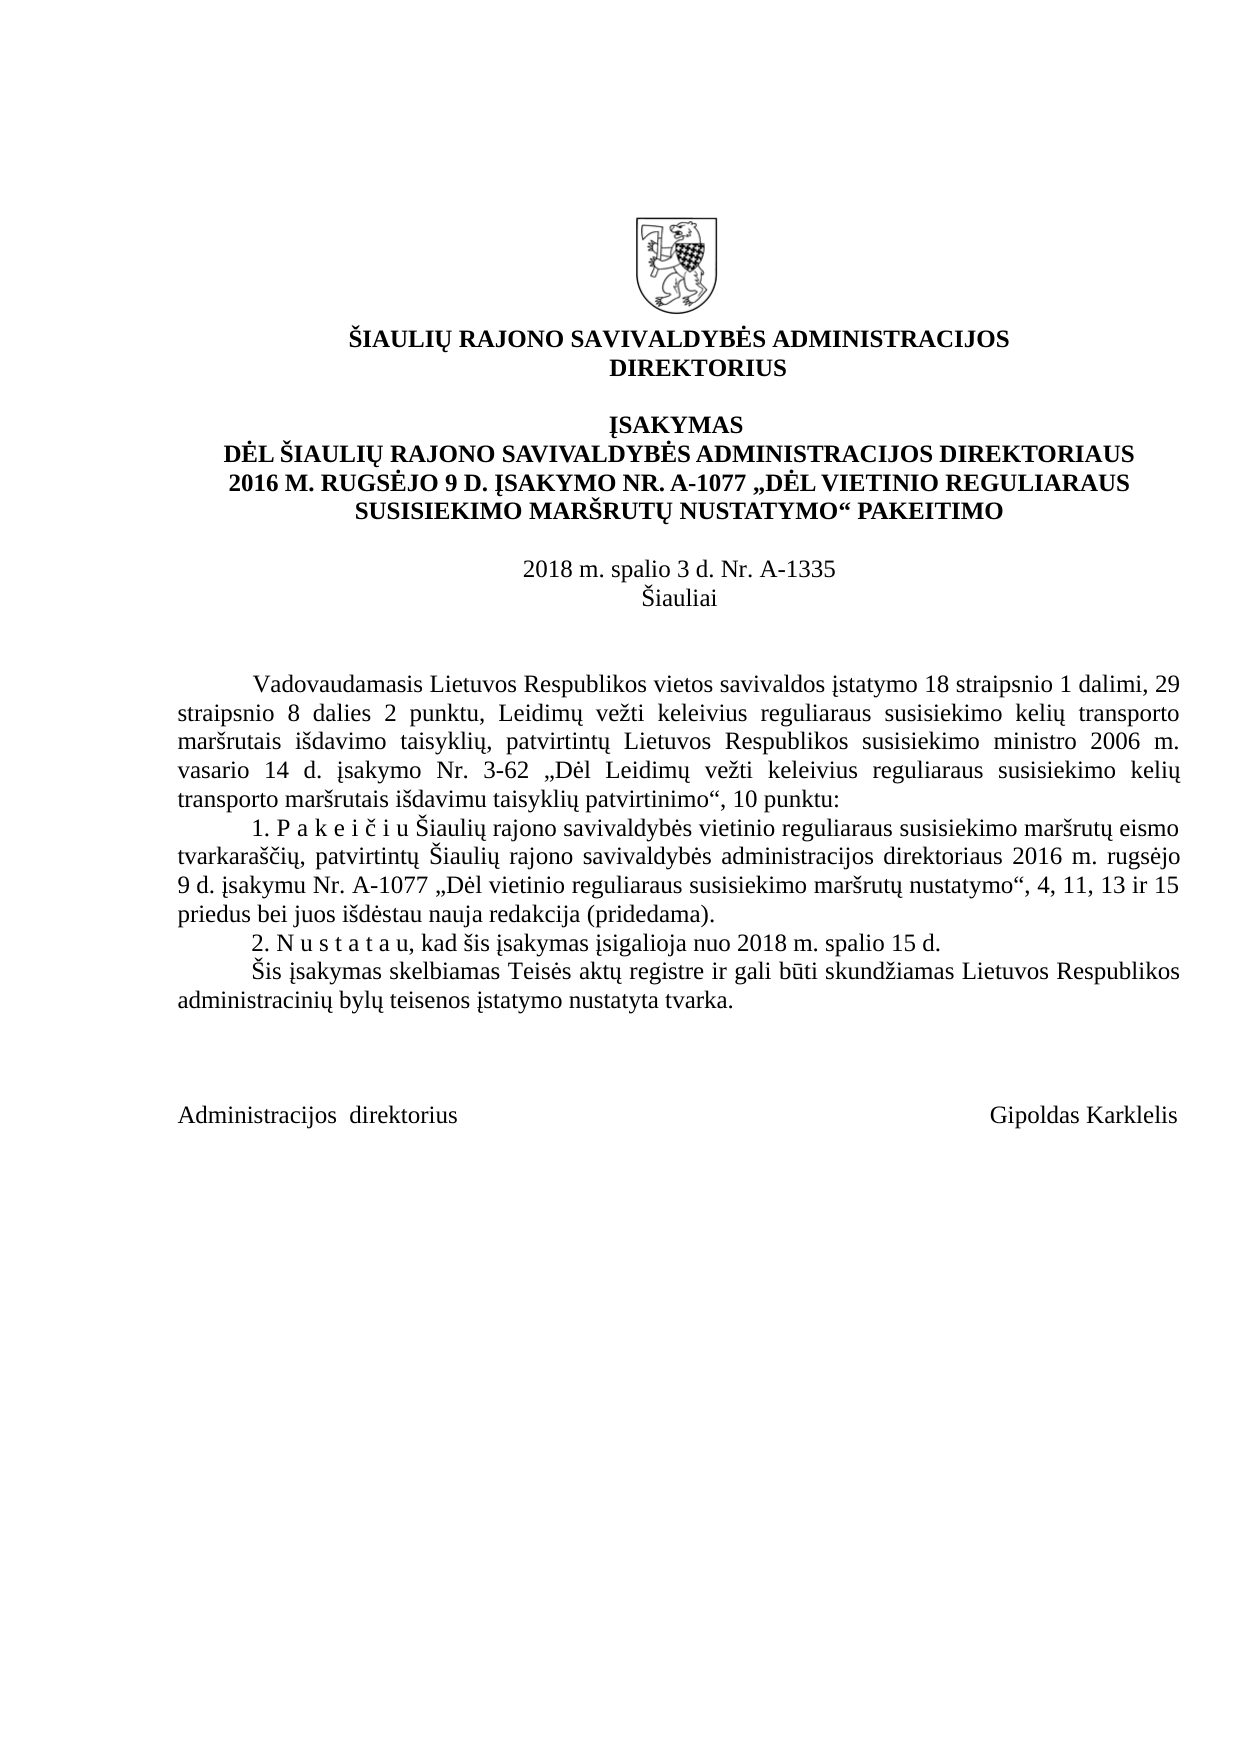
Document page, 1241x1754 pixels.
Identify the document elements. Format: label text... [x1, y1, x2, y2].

text Šiauliai [177, 583, 1181, 611]
text 1. P a k e i č i u Šiaulių rajono savivaldybės vietinio reguliaraus susisiekimo maršrutų eismo tvarkaraščių, patvirtintų Šiaulių rajono savivaldybės administracijos direktoriaus 2016 m. rugsėjo 9 d. įsakymu Nr. A-1077 „Dėl vietinio reguliaraus susisiekimo maršrutų nustatymo“, 4, 11, 13 ir 15 priedus bei juos išdėstau nauja redakcija (pridedama). [177, 813, 1181, 928]
text ŠIAULIŲ RAJONO SAVIVALDYBĖS ADMINISTRACIJOS [177, 324, 1181, 353]
text DIREKTORIUS [215, 353, 1181, 381]
text 2. N u s t a t a u, kad šis įsakymas įsigalioja nuo 2018 m. spalio 15 d. [177, 928, 1181, 956]
text ĮSAKYMAS [177, 410, 1181, 439]
text Šis įsakymas skelbiamas Teisės aktų registre ir gali būti skundžiamas Lietuvos Respublikos administracinių bylų teisenos įstatymo nustatyta tvarka. [177, 956, 1181, 1014]
text DĖL ŠIAULIŲ RAJONO SAVIVALDYBĖS ADMINISTRACIJOS DIREKTORIAUS 2016 M. RUGSĖJO 9 D. ĮSAKYMO NR. A-1077 „DĖL VIETINIO REGULIARAUS SUSISIEKIMO MARŠRUTŲ NUSTATYMO“ PAKEITIMO [177, 439, 1181, 525]
text Vadovaudamasis Lietuvos Respublikos vietos savivaldos įstatymo 18 straipsnio 1 dalimi, 29 straipsnio 8 dalies 2 punktu, Leidimų vežti keleivius reguliaraus susisiekimo kelių transporto maršrutais išdavimo taisyklių, patvirtintų Lietuvos Respublikos susisiekimo ministro 2006 m. vasario 14 d. įsakymo Nr. 3-62 „Dėl Leidimų vežti keleivius reguliaraus susisiekimo kelių transporto maršrutais išdavimu taisyklių patvirtinimo“, 10 punktu: [177, 669, 1181, 813]
text Administracijos direktorius Gipoldas Karklelis [177, 1100, 1181, 1129]
text 2018 m. spalio 3 d. Nr. A-1335 [177, 554, 1181, 583]
